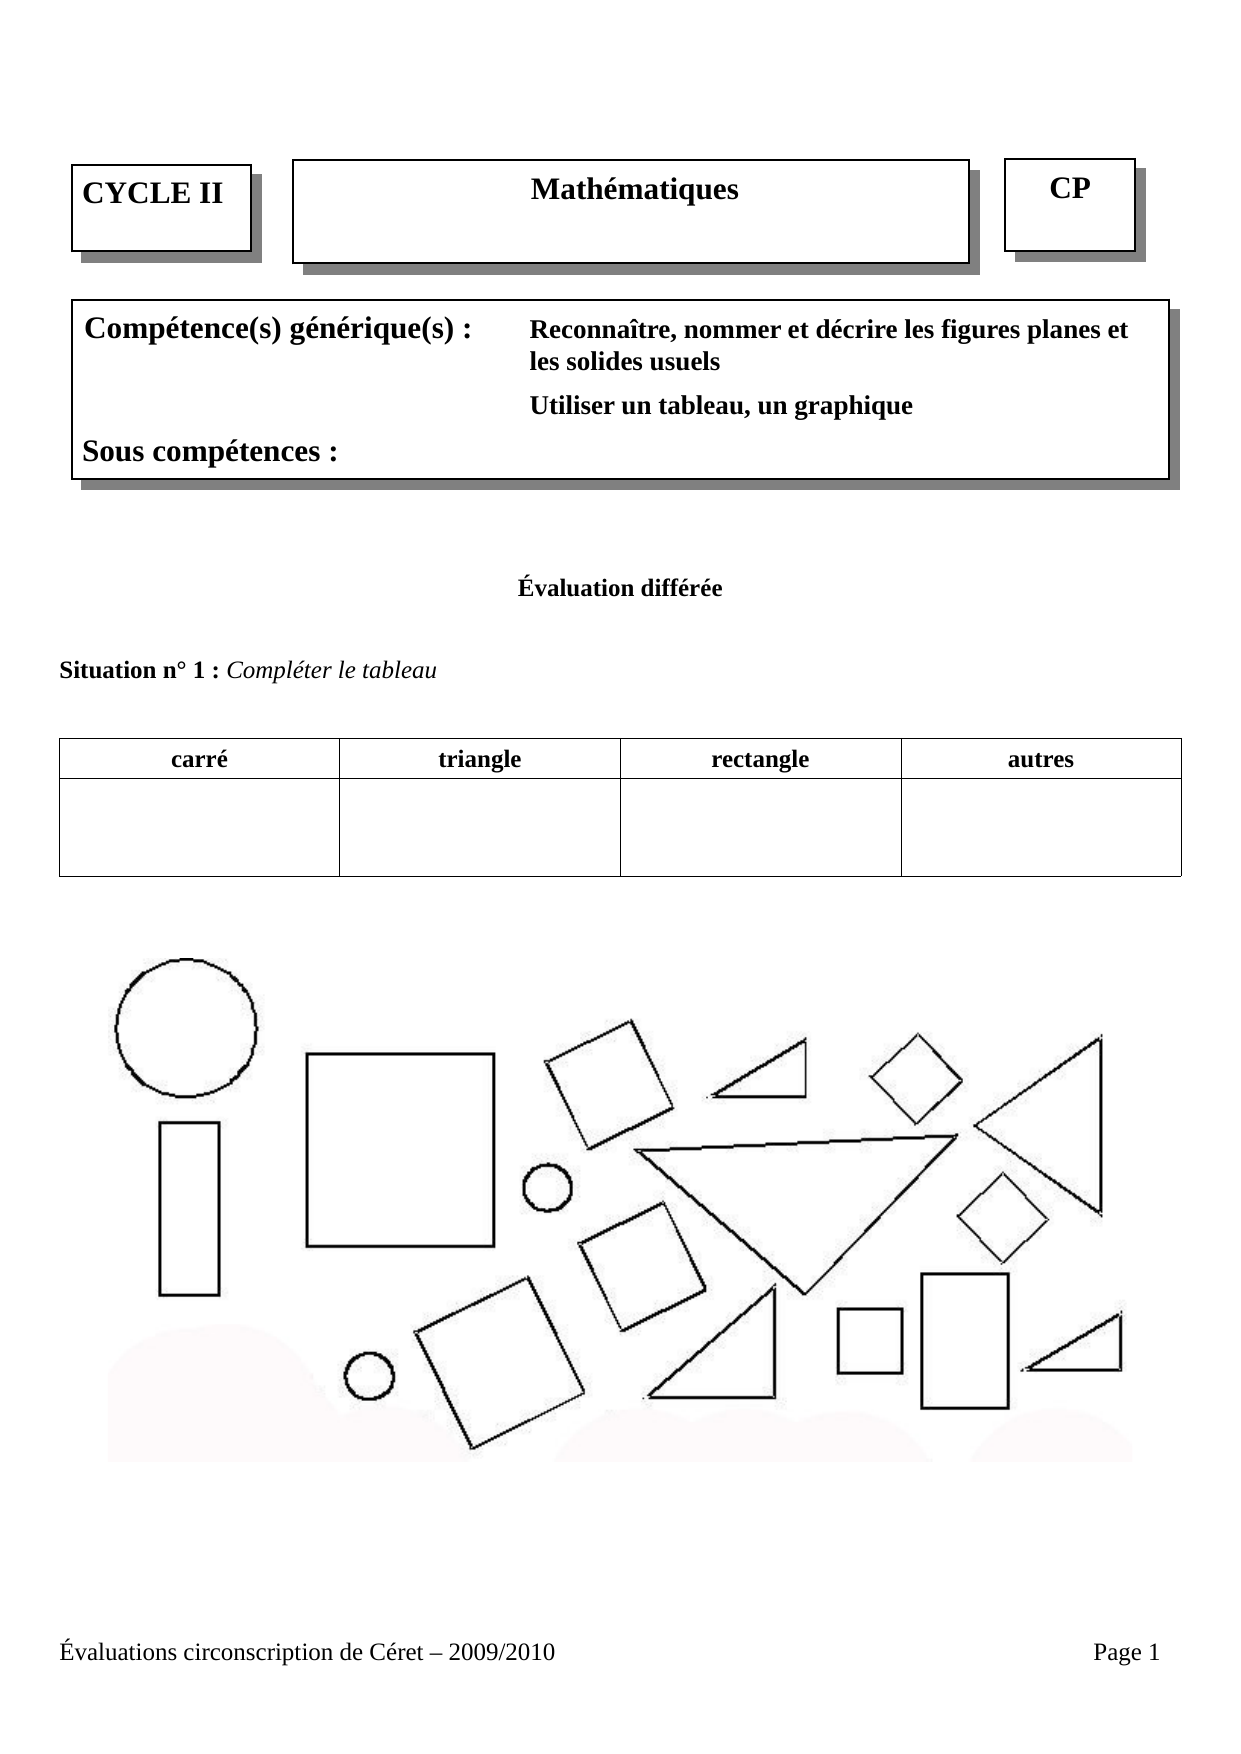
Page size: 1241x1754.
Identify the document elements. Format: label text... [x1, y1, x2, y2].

table_header rectangle [621, 739, 901, 778]
table_header autres [902, 739, 1181, 778]
table_cell [621, 779, 901, 876]
picture [107, 958, 1133, 1462]
table_cell [340, 779, 620, 876]
table_cell [60, 779, 339, 876]
text Évaluation différée [59, 573, 1181, 602]
table_header triangle [340, 739, 620, 778]
table_header carré [60, 739, 339, 778]
table_cell [902, 779, 1181, 876]
text Situation n° 1 : Compléter le tableau [59, 655, 1181, 684]
